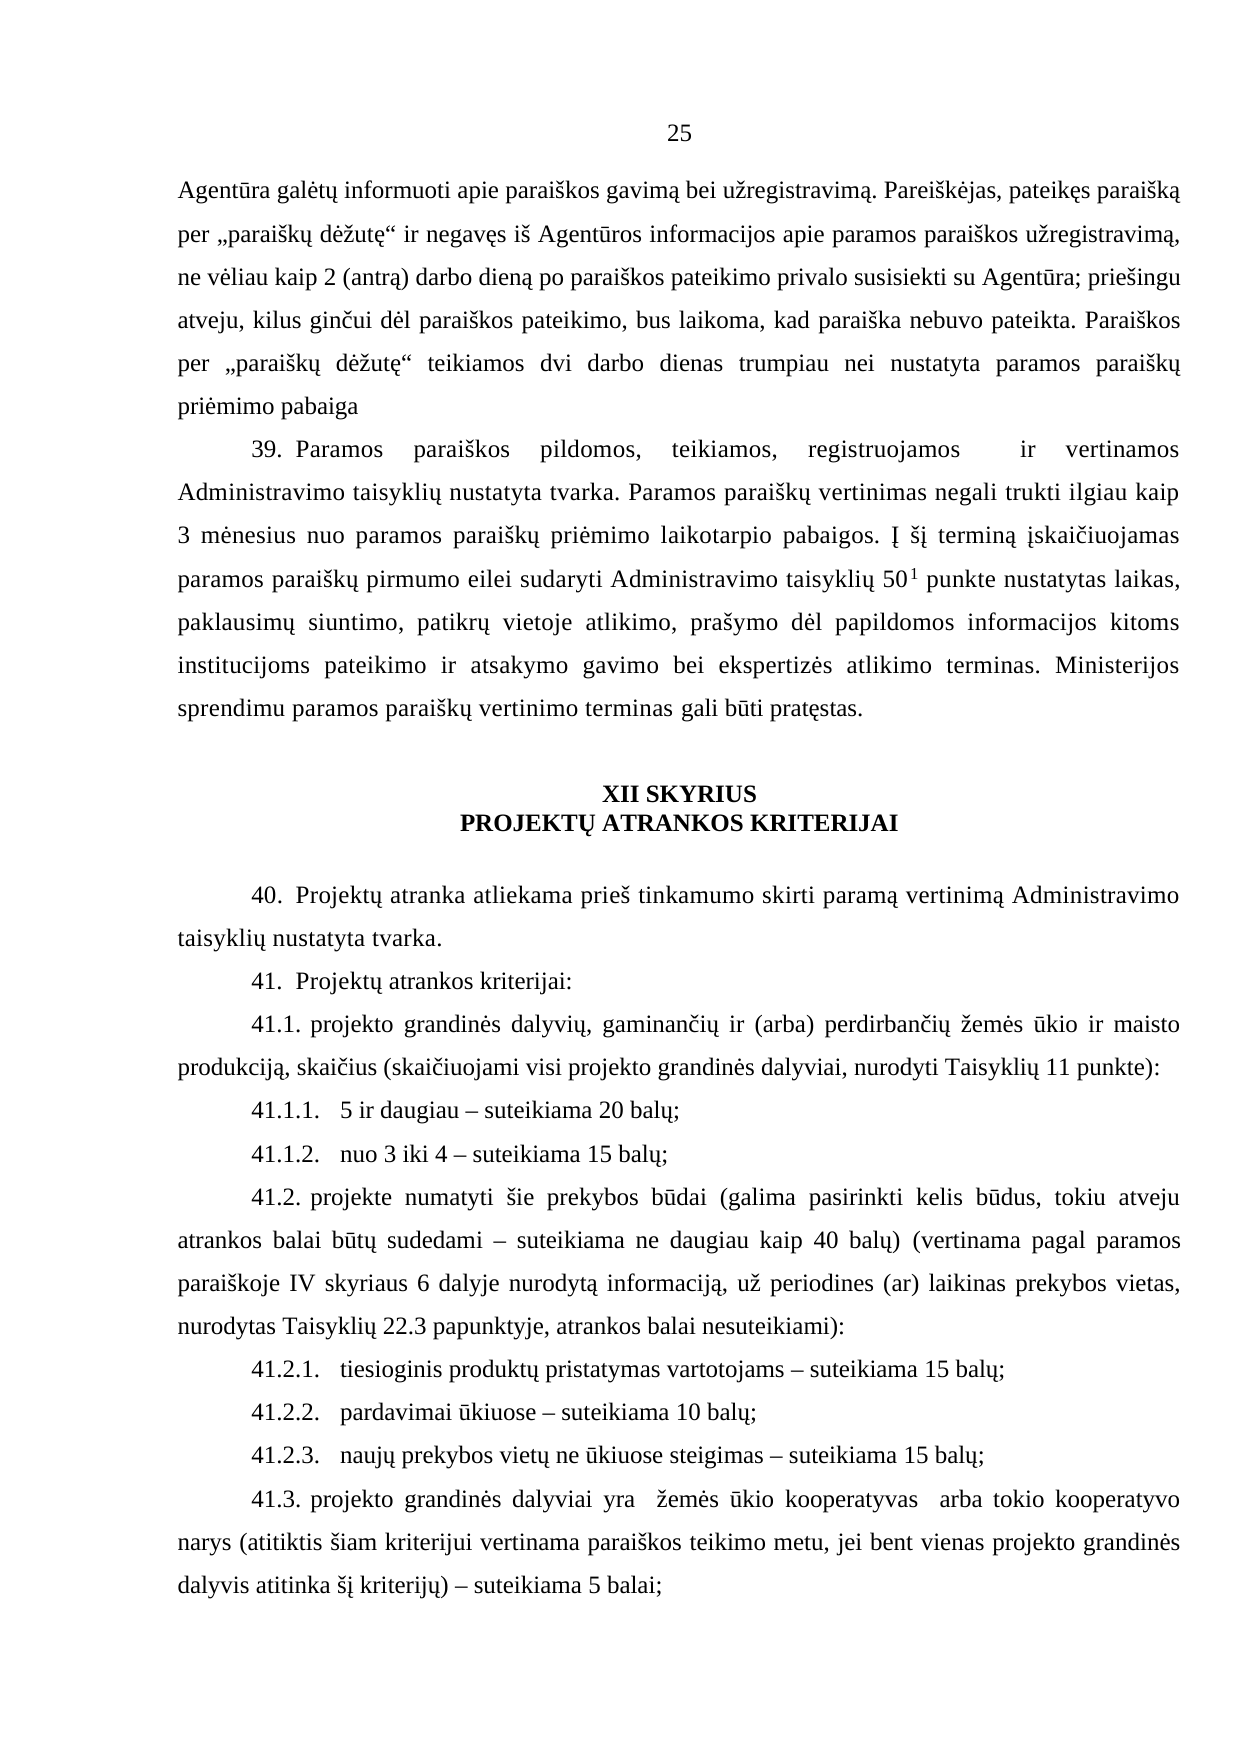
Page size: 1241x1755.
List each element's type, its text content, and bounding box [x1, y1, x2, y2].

text 41.2.1. tiesioginis produktų pristatymas vartotojams – suteikiama 15 balų; [177, 1354, 1181, 1383]
text 41.1.1. 5 ir daugiau – suteikiama 20 balų; [177, 1096, 1181, 1124]
text 41.1. projekto grandinės dalyvių, gaminančių ir (arba) perdirbančių žemės ūkio ir maisto produkciją, skaičius (skaičiuojami visi projekto grandinės dalyviai, nurodyti Taisyklių 11 punkte): [177, 1009, 1181, 1081]
text 41.2.2. pardavimai ūkiuose – suteikiama 10 balų; [177, 1397, 1181, 1426]
text 41.1.2. nuo 3 iki 4 – suteikiama 15 balų; [177, 1139, 1181, 1167]
text XII SKYRIUS [177, 779, 1181, 808]
text 41.3. projekto grandinės dalyviai yra žemės ūkio kooperatyvas arba tokio kooperatyvo narys (atitiktis šiam kriterijui vertinama paraiškos teikimo metu, jei bent vienas projekto grandinės dalyvis atitinka šį kriterijų) – suteikiama 5 balai; [177, 1484, 1181, 1599]
text 41. Projektų atrankos kriterijai: [177, 966, 1181, 995]
text Agentūra galėtų informuoti apie paraiškos gavimą bei užregistravimą. Pareiškėjas, pateikęs paraišką per „paraiškų dėžutę“ ir negavęs iš Agentūros informacijos apie paramos paraiškos užregistravimą, ne vėliau kaip 2 (antrą) darbo dieną po paraiškos pateikimo privalo susisiekti su Agentūra; priešingu atveju, kilus ginčui dėl paraiškos pateikimo, bus laikoma, kad paraiška nebuvo pateikta. Paraiškos per „paraiškų dėžutę“ teikiamos dvi darbo dienas trumpiau nei nustatyta paramos paraiškų priėmimo pabaiga [177, 176, 1181, 420]
text 41.2. projekte numatyti šie prekybos būdai (galima pasirinkti kelis būdus, tokiu atveju atrankos balai būtų sudedami – suteikiama ne daugiau kaip 40 balų) (vertinama pagal paramos paraiškoje IV skyriaus 6 dalyje nurodytą informaciją, už periodines (ar) laikinas prekybos vietas, nurodytas Taisyklių 22.3 papunktyje, atrankos balai nesuteikiami): [177, 1182, 1181, 1340]
text 41.2.3. naujų prekybos vietų ne ūkiuose steigimas – suteikiama 15 balų; [177, 1441, 1181, 1469]
text 40. Projektų atranka atliekama prieš tinkamumo skirti paramą vertinimą Administravimo taisyklių nustatyta tvarka. [177, 880, 1181, 952]
text 39. Paramos paraiškos pildomos, teikiamos, registruojamos ir vertinamos Administravimo taisyklių nustatyta tvarka. Paramos paraiškų vertinimas negali trukti ilgiau kaip 3 mėnesius nuo paramos paraiškų priėmimo laikotarpio pabaigos. Į šį terminą įskaičiuojamas paramos paraiškų pirmumo eilei sudaryti Administravimo taisyklių 501 punkte nustatytas laikas, paklausimų siuntimo, patikrų vietoje atlikimo, prašymo dėl papildomos informacijos kitoms institucijoms pateikimo ir atsakymo gavimo bei ekspertizės atlikimo terminas. Ministerijos sprendimu paramos paraiškų vertinimo terminas gali būti pratęstas. [177, 434, 1181, 722]
text PROJEKTŲ ATRANKOS KRITERIJAI [177, 808, 1181, 837]
